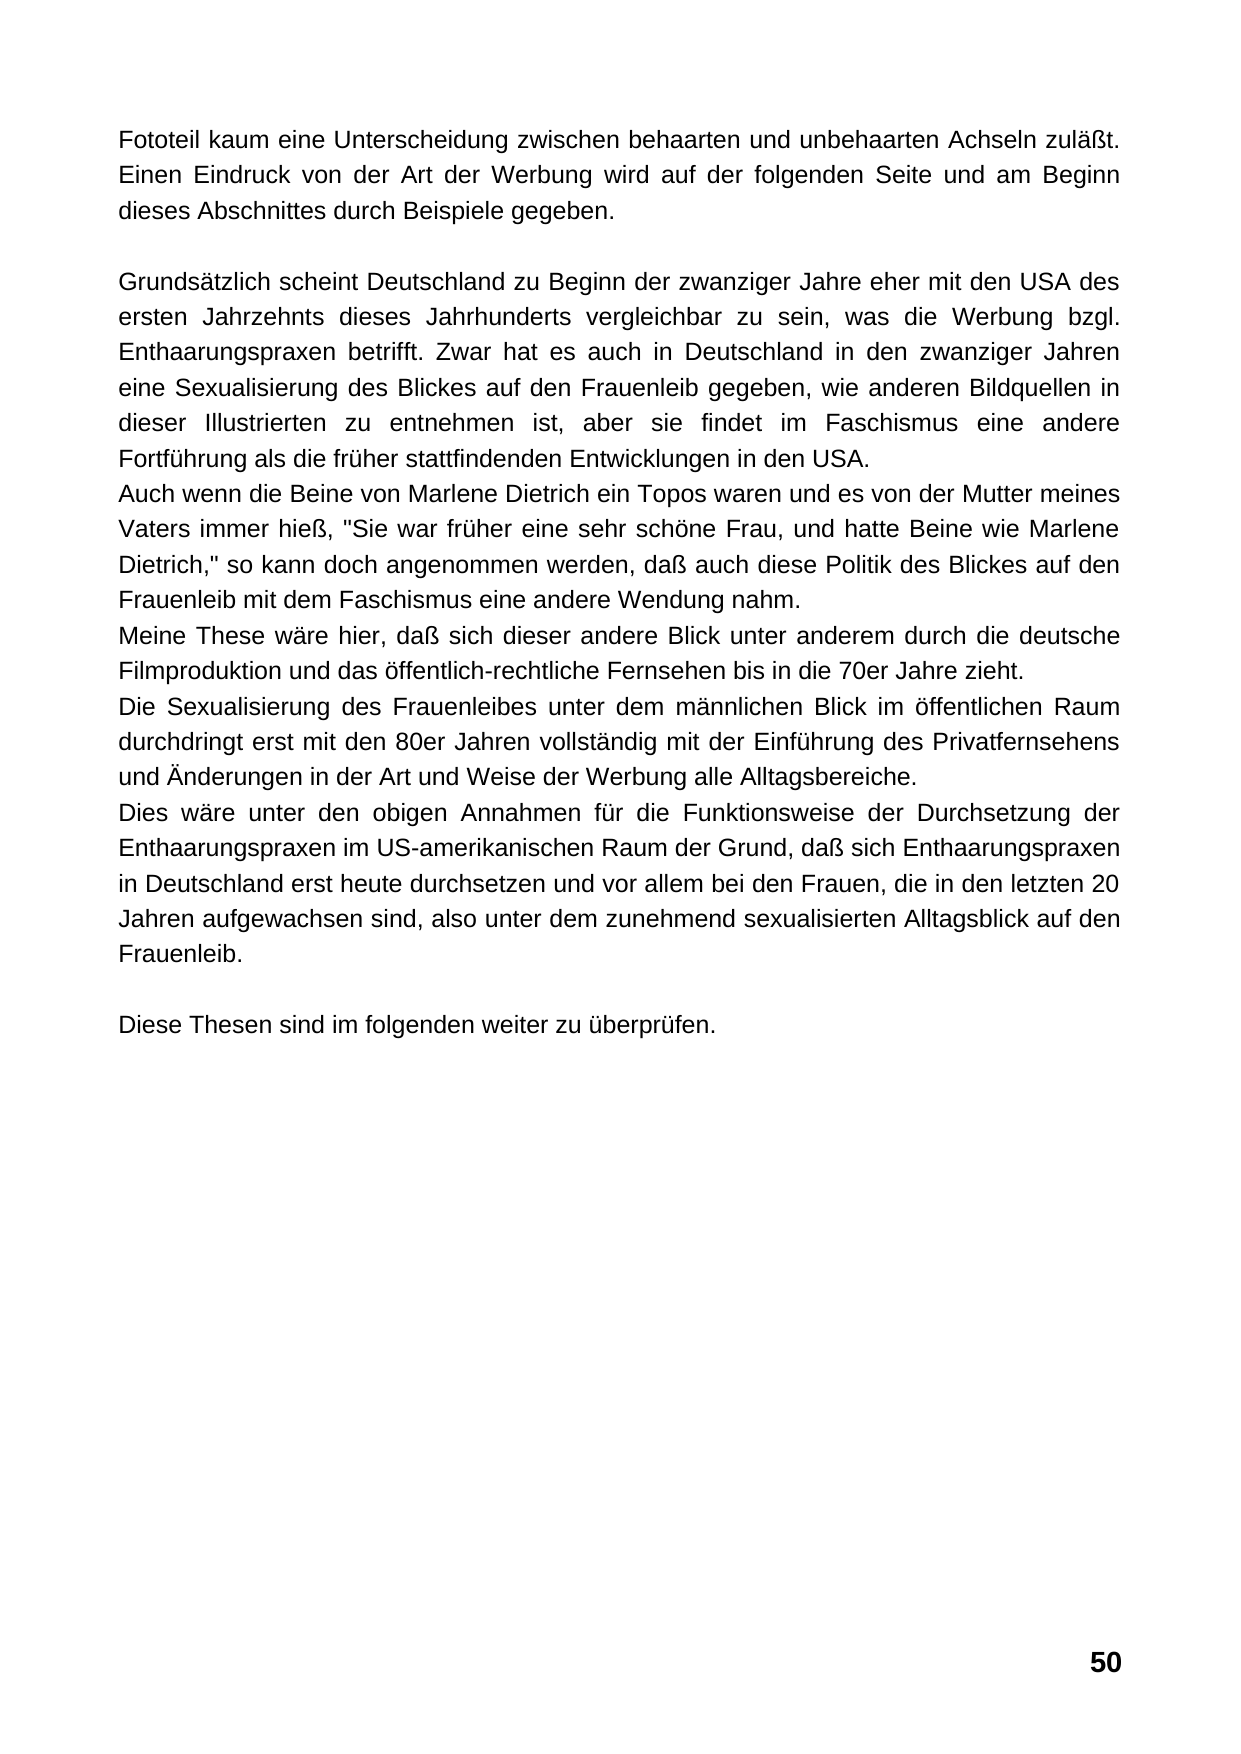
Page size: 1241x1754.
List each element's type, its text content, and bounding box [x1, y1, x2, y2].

text Fototeil kaum eine Unterscheidung zwischen behaarten und unbehaarten Achseln zuläßt. Einen Eindruck von der Art der Werbung wird auf der folgenden Seite und am Beginn dieses Abschnittes durch Beispiele gegeben. [118, 118, 1122, 224]
text Die Sexualisierung des Frauenleibes unter dem männlichen Blick im öffentlichen Raum durchdringt erst mit den 80er Jahren vollständig mit der Einführung des Privatfernsehens und Änderungen in der Art und Weise der Werbung alle Alltagsbereiche. [118, 685, 1122, 791]
text Diese Thesen sind im folgenden weiter zu überprüfen. [118, 1003, 1122, 1039]
text Meine These wäre hier, daß sich dieser andere Blick unter anderem durch die deutsche Filmproduktion und das öffentlich-rechtliche Fernsehen bis in die 70er Jahre zieht. [118, 614, 1122, 685]
text Dies wäre unter den obigen Annahmen für die Funktionsweise der Durchsetzung der Enthaarungspraxen im US-amerikanischen Raum der Grund, daß sich Enthaarungspraxen in Deutschland erst heute durchsetzen und vor allem bei den Frauen, die in den letzten 20 Jahren aufgewachsen sind, also unter dem zunehmend sexualisierten Alltagsblick auf den Frauenleib. [118, 791, 1122, 968]
text Auch wenn die Beine von Marlene Dietrich ein Topos waren und es von der Mutter meines Vaters immer hieß, "Sie war früher eine sehr schöne Frau, und hatte Beine wie Marlene Dietrich," so kann doch angenommen werden, daß auch diese Politik des Blickes auf den Frauenleib mit dem Faschismus eine andere Wendung nahm. [118, 472, 1122, 614]
text Grundsätzlich scheint Deutschland zu Beginn der zwanziger Jahre eher mit den USA des ersten Jahrzehnts dieses Jahrhunderts vergleichbar zu sein, was die Werbung bzgl. Enthaarungspraxen betrifft. Zwar hat es auch in Deutschland in den zwanziger Jahren eine Sexualisierung des Blickes auf den Frauenleib gegeben, wie anderen Bildquellen in dieser Illustrierten zu entnehmen ist, aber sie findet im Faschismus eine andere Fortführung als die früher stattfindenden Entwicklungen in den USA. [118, 260, 1122, 472]
